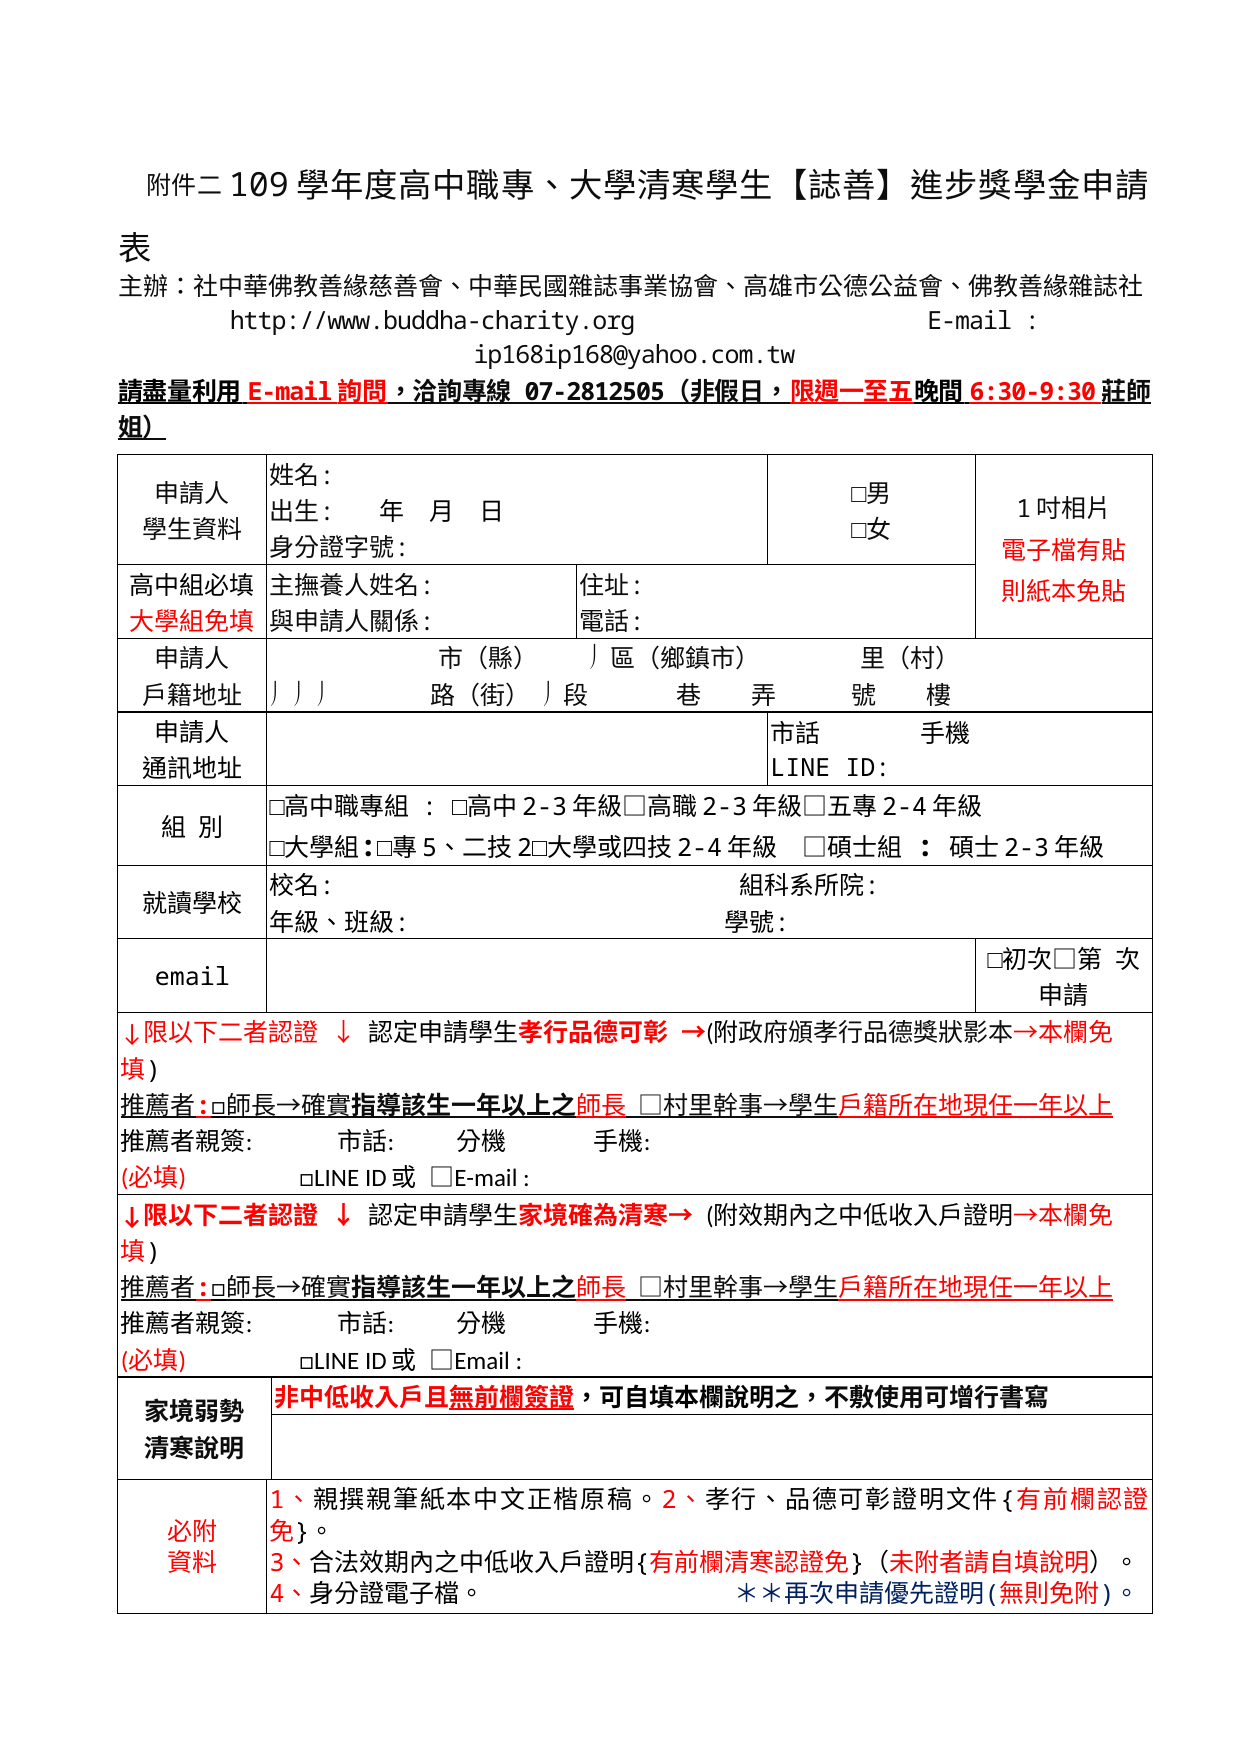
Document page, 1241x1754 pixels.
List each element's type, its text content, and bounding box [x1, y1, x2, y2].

table_header □男 □女 [768, 455, 975, 564]
table_header 姓名: 出生: 年 月 日 身分證字號: [267, 455, 767, 564]
table_cell 組 別 [118, 786, 266, 865]
table_cell 高中組必填 大學組免填 [118, 565, 266, 638]
table_cell [267, 939, 975, 1012]
text 請盡量利用E-mail詢問，洽詢專線 07-2812505（非假日，限週一至五晚間6:30-9:30莊師姐） [118, 371, 1152, 443]
table_cell 必附 資料 [118, 1480, 266, 1613]
table_header 申請人 學生資料 [118, 455, 266, 564]
table_cell □初次□第 次申請 [976, 939, 1152, 1012]
text 附件二109學年度高中職專、大學清寒學生【誌善】進步獎學金申請表 [118, 142, 1152, 267]
table_cell [272, 1415, 1152, 1479]
text 主辦：社中華佛教善緣慈善會、中華民國雜誌事業協會、高雄市公德公益會、佛教善緣雜誌社 [118, 267, 1152, 303]
table_cell 非中低收入戶且無前欄簽證，可自填本欄說明之，不敷使用可增行書寫 [272, 1378, 1152, 1414]
table_cell 家境弱勢 清寒說明 [118, 1378, 271, 1479]
text http://www.buddha-charity.org E-mail : ip168ip168@yahoo.com.tw [118, 303, 1152, 371]
table_header 1吋相片 電子檔有貼 則紙本免貼 [976, 455, 1152, 638]
table_cell [267, 713, 767, 785]
table_cell ↓限以下二者認證 ↓ 認定申請學生孝行品德可彰 →(附政府頒孝行品德獎狀影本→本欄免填) 推薦者:□師長→確實指導該生一年以上之師長 □村里幹事→學生戶籍所在地現任一年以上 推薦者親簽: 市話: 分機 手機: (必填) □LINE ID或 □E-mail : [118, 1013, 1152, 1194]
table_cell □高中職專組 : □高中2-3年級□高職2-3年級□五專2-4年級 □大學組:□專5、二技2□大學或四技2-4年級 □碩士組 : 碩士2-3年級 [267, 786, 1152, 865]
table_cell 校名: 組科系所院: 年級、班級: 學號: [267, 866, 1152, 938]
table_cell 1、親撰親筆紙本中文正楷原稿。2、孝行、品德可彰證明文件{有前欄認證免}。 3、合法效期內之中低收入戶證明{有前欄清寒認證免}（未附者請自填說明）。 4、身分證電子檔。 ＊＊再次申請優先證明(無則免附)。 [267, 1480, 1152, 1613]
table_cell 市話 手機 LINE ID: [768, 713, 1152, 785]
table_cell 住址: 電話: [577, 565, 975, 638]
table_cell email [118, 939, 266, 1012]
table_cell 申請人 通訊地址 [118, 713, 266, 785]
table_cell 主撫養人姓名: 與申請人關係: [267, 565, 576, 638]
table_cell ↓限以下二者認證 ↓ 認定申請學生家境確為清寒→ (附效期內之中低收入戶證明→本欄免填) 推薦者:□師長→確實指導該生一年以上之師長 □村里幹事→學生戶籍所在地現任一年以上 推薦者親簽: 市話: 分機 手機: (必填) □LINE ID或 □Email : [118, 1195, 1152, 1376]
table_cell 就讀學校 [118, 866, 266, 938]
table_cell 市（縣）  區（鄉鎮市） 里（村）    路（街）  段 巷 弄 號 樓 [267, 639, 1152, 711]
table_cell 申請人 戶籍地址 [118, 639, 266, 711]
